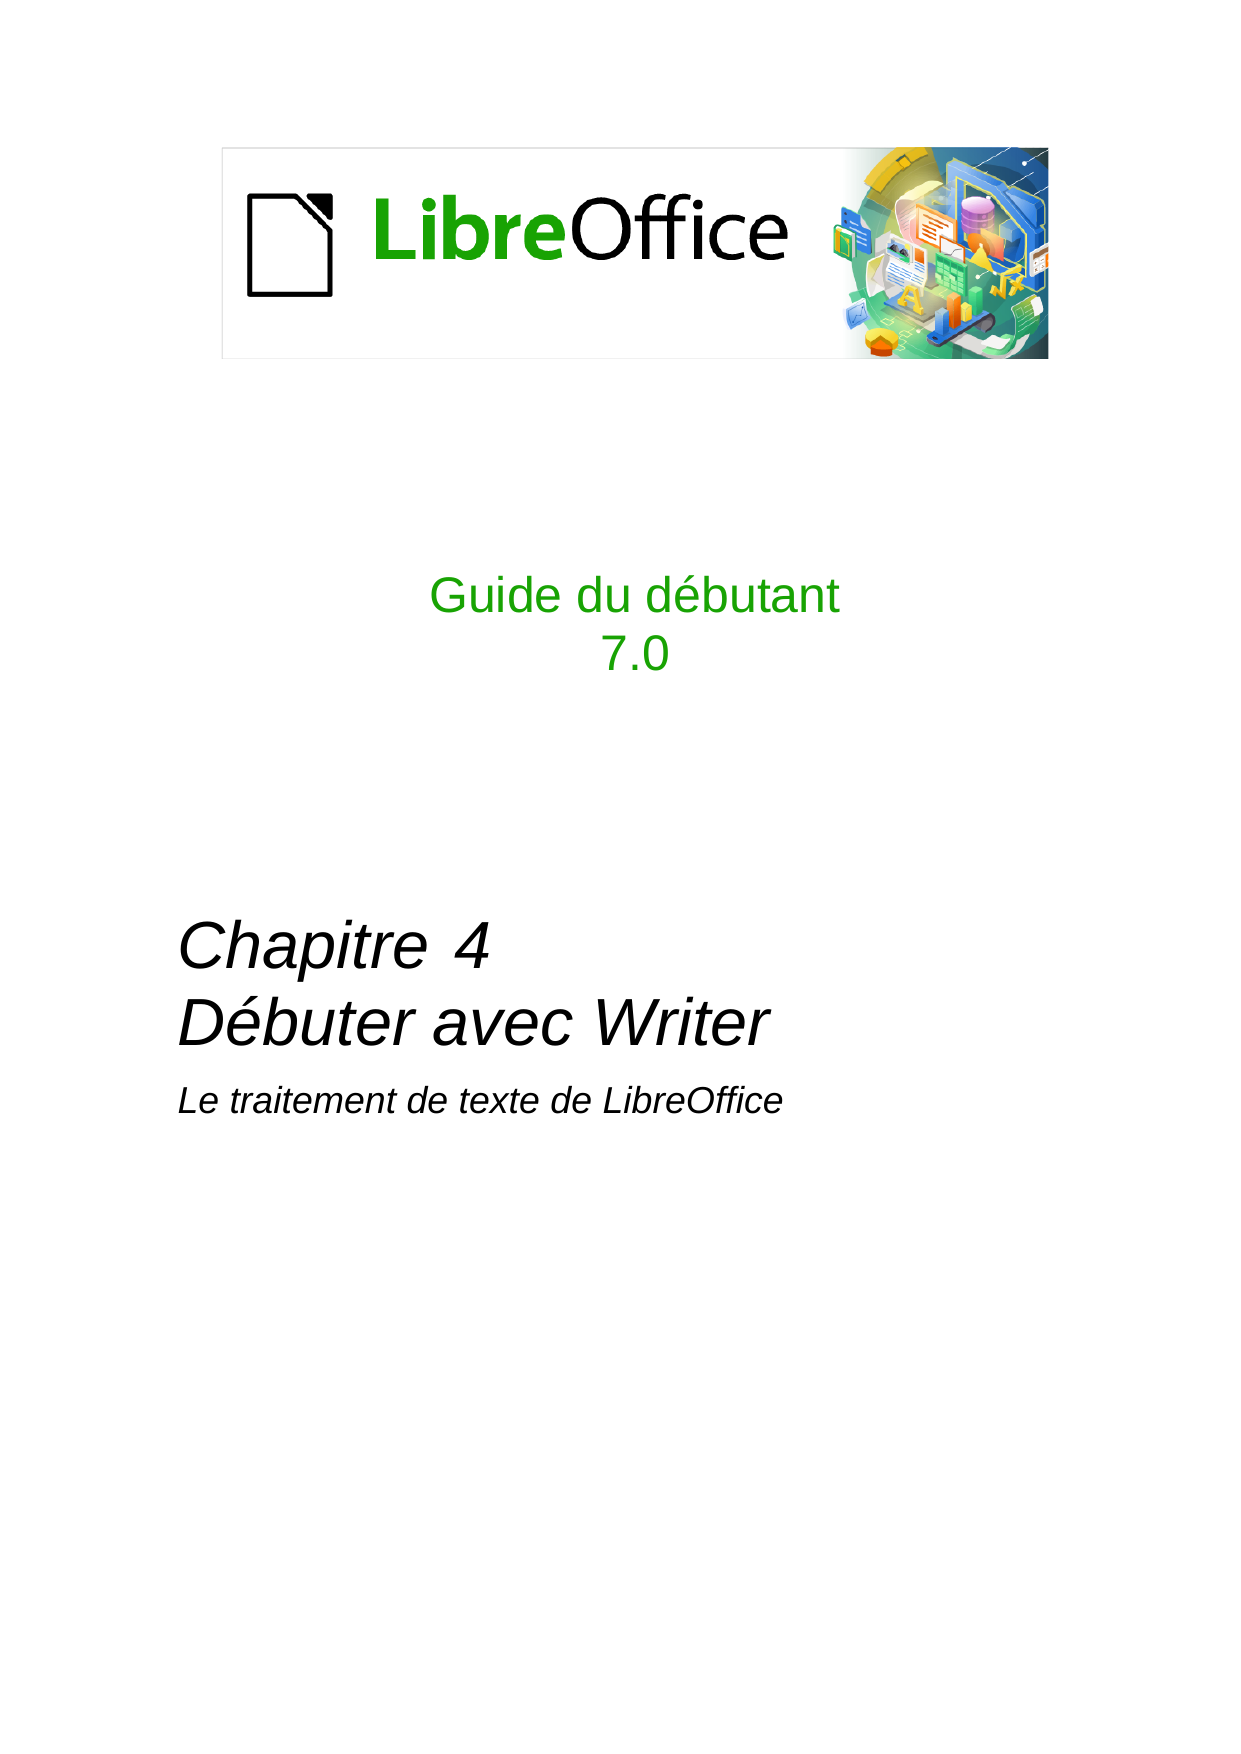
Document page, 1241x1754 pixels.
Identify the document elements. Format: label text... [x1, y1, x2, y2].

picture [221, 147, 1049, 359]
subtitle Le traitement de texte de LibreOffice [177, 1078, 1093, 1122]
title Chapitre 4 Débuter avec Writer [177, 906, 1093, 1059]
text Guide du débutant 7.0 [177, 566, 1093, 681]
